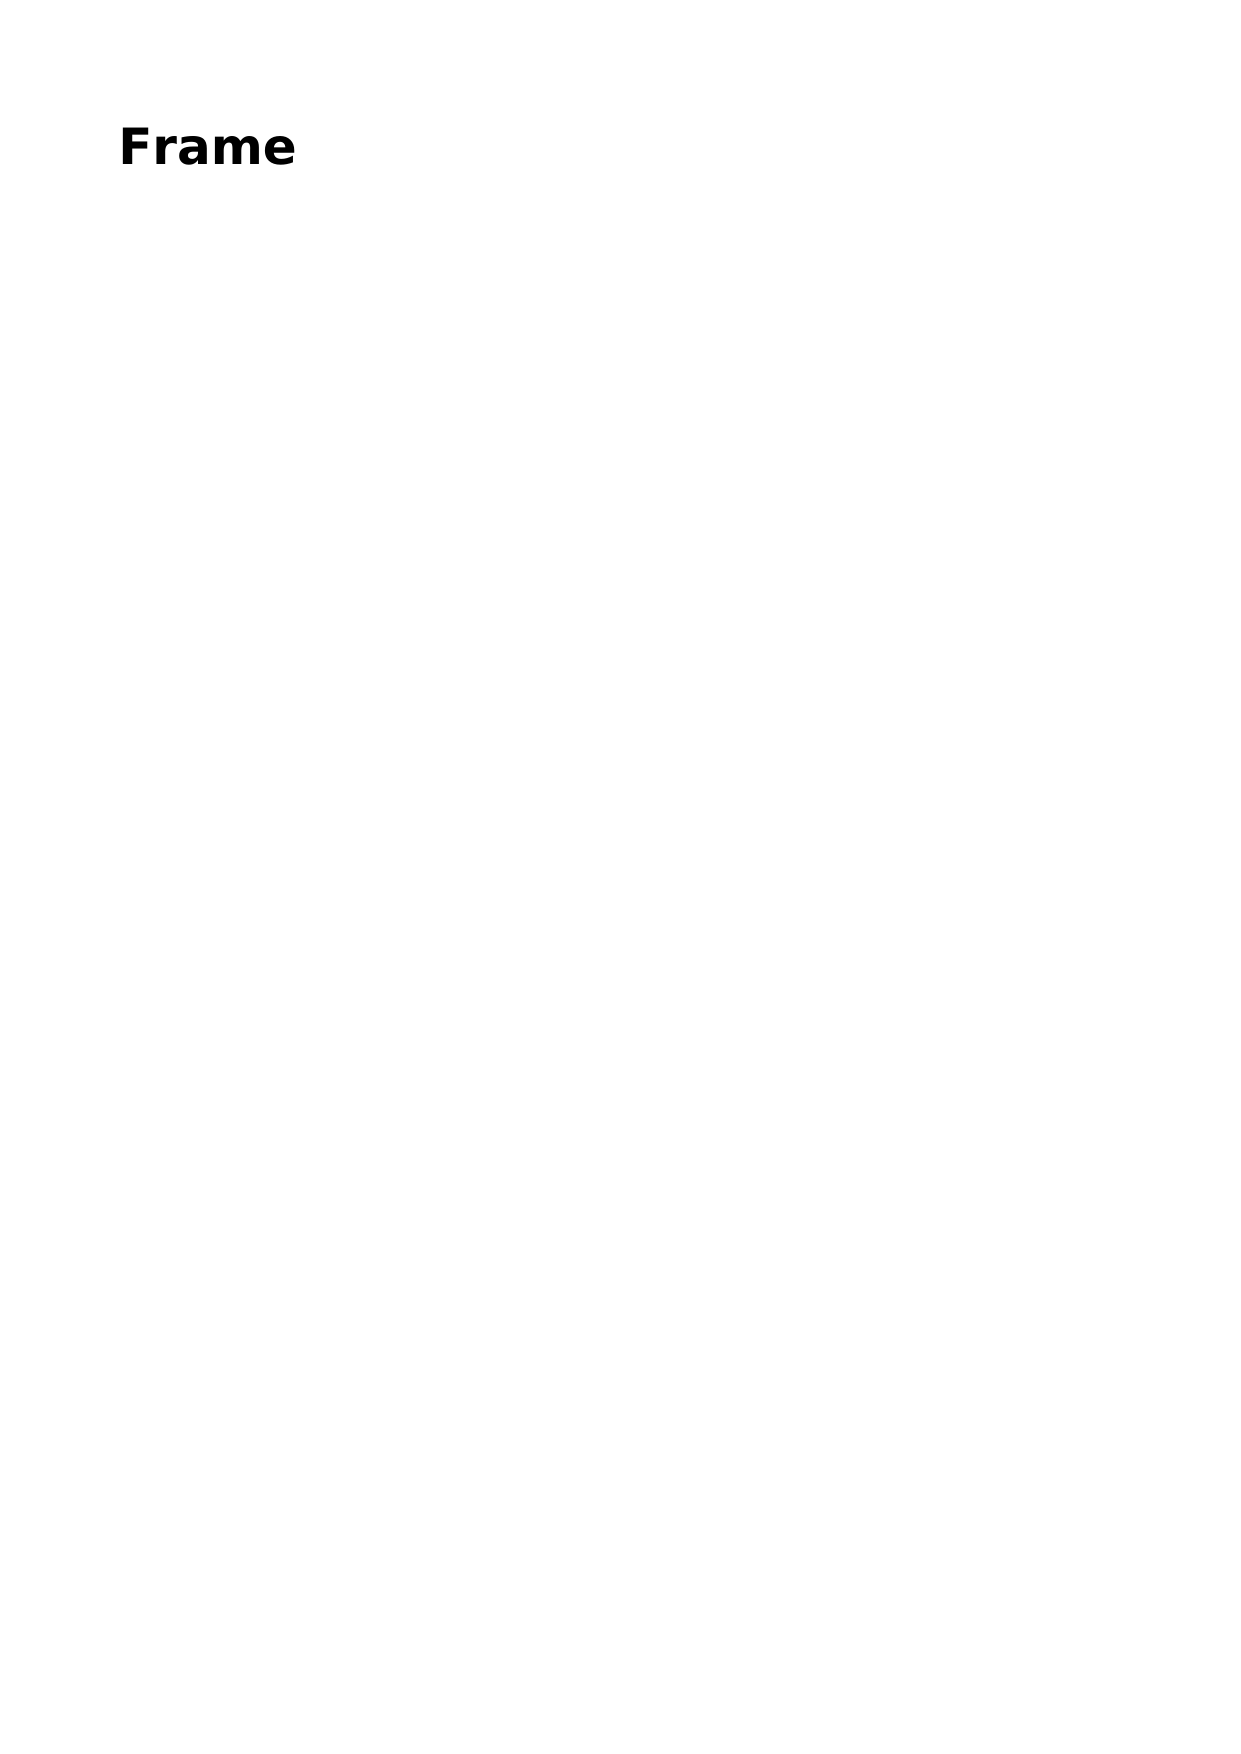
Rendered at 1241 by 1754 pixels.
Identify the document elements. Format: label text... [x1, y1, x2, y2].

subtitle Frame [118, 118, 1122, 176]
